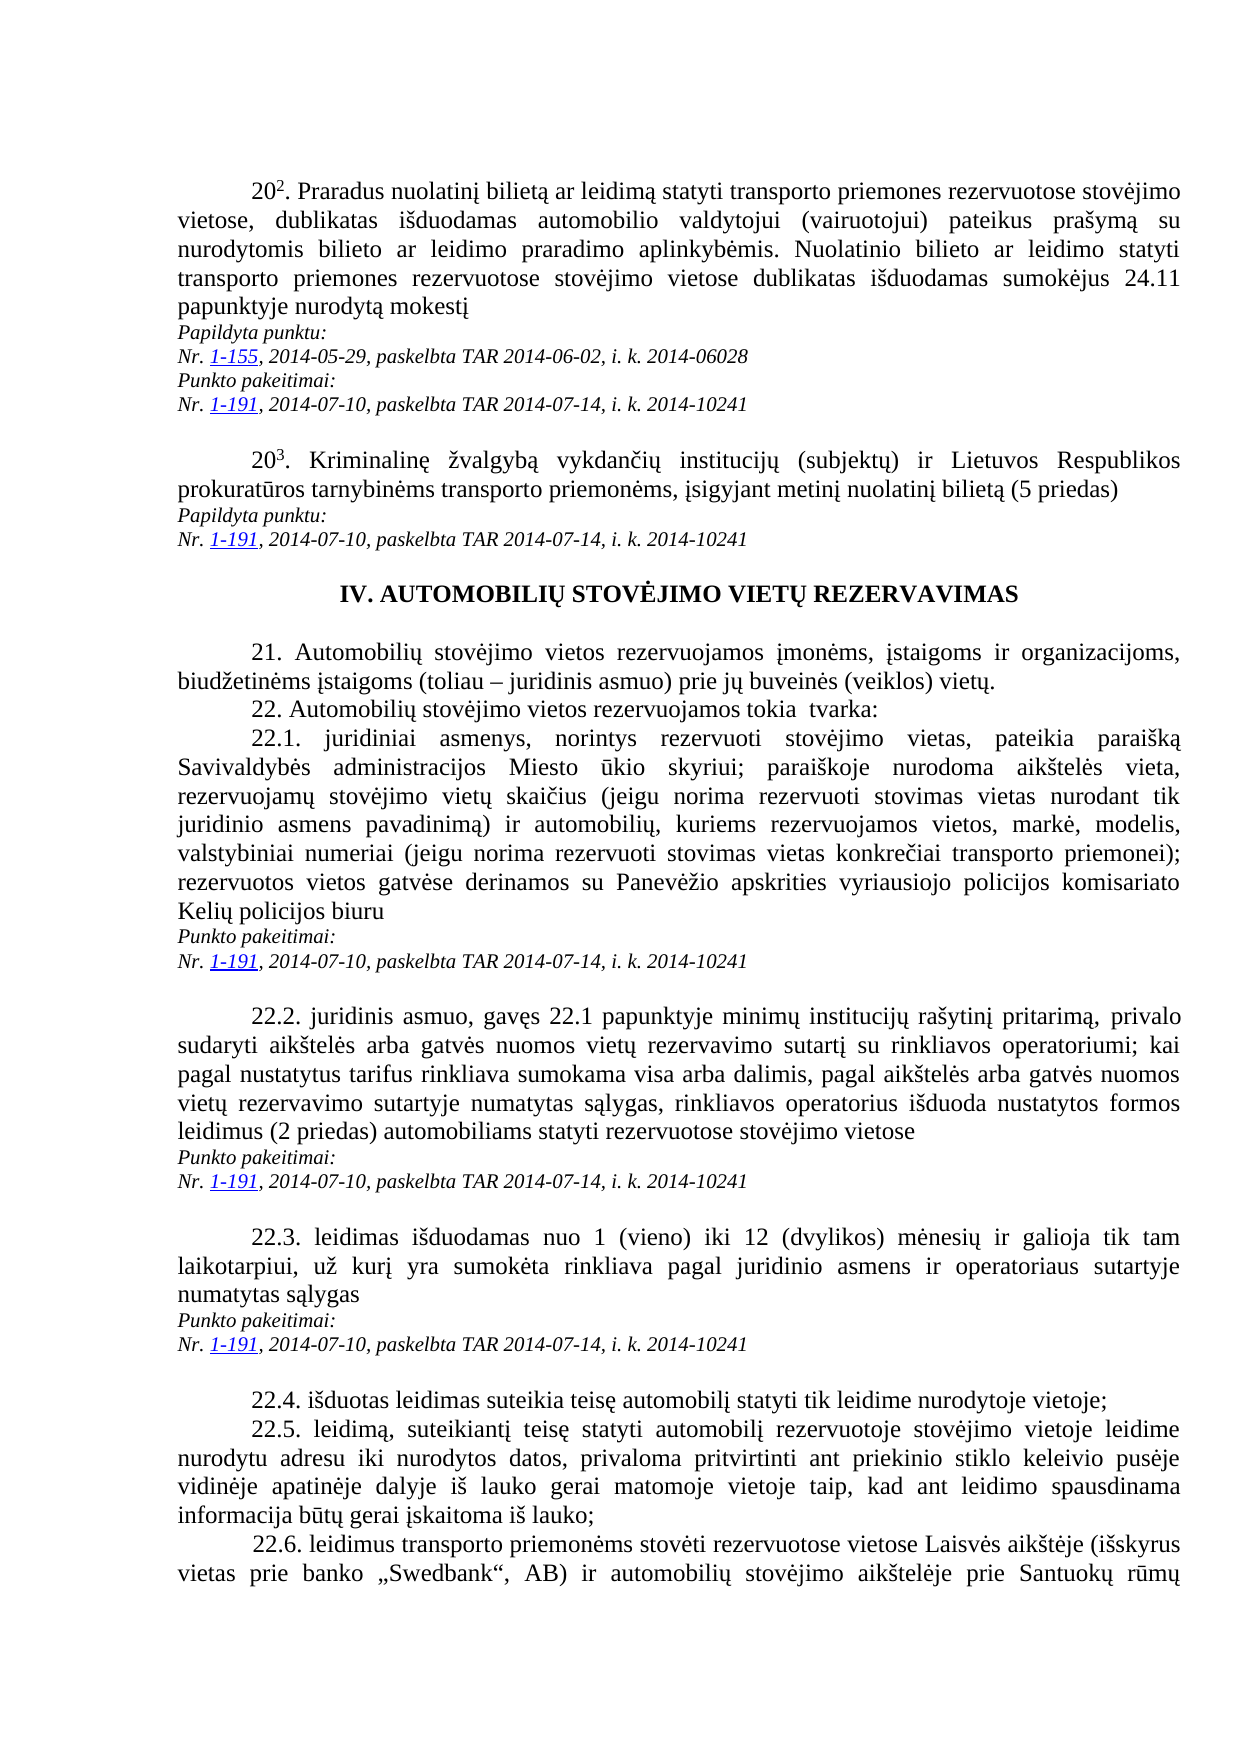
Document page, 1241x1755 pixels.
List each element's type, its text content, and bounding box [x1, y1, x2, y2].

text 22.4. išduotas leidimas suteikia teisę automobilį statyti tik leidime nurodytoje vietoje; [177, 1385, 1181, 1414]
text 22.6. leidimus transporto priemonėms stovėti rezervuotose vietose Laisvės aikštėje (išskyrus vietas prie banko „Swedbank“, AB) ir automobilių stovėjimo aikštelėje prie Santuokų rūmų [177, 1529, 1181, 1586]
text Nr. 1-191, 2014-07-10, paskelbta TAR 2014-07-14, i. k. 2014-10241 [177, 948, 1181, 973]
text Papildyta punktu: [177, 503, 1181, 527]
text Nr. 1-191, 2014-07-10, paskelbta TAR 2014-07-14, i. k. 2014-10241 [177, 1169, 1181, 1193]
text Punkto pakeitimai: [177, 1145, 1181, 1169]
text 22.1. juridiniai asmenys, norintys rezervuoti stovėjimo vietas, pateikia paraišką Savivaldybės administracijos Miesto ūkio skyriui; paraiškoje nurodoma aikštelės vieta, rezervuojamų stovėjimo vietų skaičius (jeigu norima rezervuoti stovimas vietas nurodant tik juridinio asmens pavadinimą) ir automobilių, kuriems rezervuojamos vietos, markė, modelis, valstybiniai numeriai (jeigu norima rezervuoti stovimas vietas konkrečiai transporto priemonei); rezervuotos vietos gatvėse derinamos su Panevėžio apskrities vyriausiojo policijos komisariato Kelių policijos biuru [177, 723, 1181, 924]
text 202. Praradus nuolatinį bilietą ar leidimą statyti transporto priemones rezervuotose stovėjimo vietose, dublikatas išduodamas automobilio valdytojui (vairuotojui) pateikus prašymą su nurodytomis bilieto ar leidimo praradimo aplinkybėmis. Nuolatinio bilieto ar leidimo statyti transporto priemones rezervuotose stovėjimo vietose dublikatas išduodamas sumokėjus 24.11 papunktyje nurodytą mokestį [177, 176, 1181, 320]
text IV. AUTOMOBILIŲ STOVĖJIMO VIETŲ REZERVAVIMAS [177, 579, 1181, 608]
text Punkto pakeitimai: [177, 368, 1181, 392]
text 203. Kriminalinę žvalgybą vykdančių institucijų (subjektų) ir Lietuvos Respublikos prokuratūros tarnybinėms transporto priemonėms, įsigyjant metinį nuolatinį bilietą (5 priedas) [177, 445, 1181, 503]
text Nr. 1-191, 2014-07-10, paskelbta TAR 2014-07-14, i. k. 2014-10241 [177, 392, 1181, 416]
text 22. Automobilių stovėjimo vietos rezervuojamos tokia tvarka: [177, 694, 1181, 723]
text Papildyta punktu: [177, 320, 1181, 344]
text Nr. 1-191, 2014-07-10, paskelbta TAR 2014-07-14, i. k. 2014-10241 [177, 527, 1181, 551]
text Punkto pakeitimai: [177, 924, 1181, 948]
text 22.3. leidimas išduodamas nuo 1 (vieno) iki 12 (dvylikos) mėnesių ir galioja tik tam laikotarpiui, už kurį yra sumokėta rinkliava pagal juridinio asmens ir operatoriaus sutartyje numatytas sąlygas [177, 1222, 1181, 1308]
text Nr. 1-155, 2014-05-29, paskelbta TAR 2014-06-02, i. k. 2014-06028 [177, 344, 1181, 368]
text 22.5. leidimą, suteikiantį teisę statyti automobilį rezervuotoje stovėjimo vietoje leidime nurodytu adresu iki nurodytos datos, privaloma pritvirtinti ant priekinio stiklo keleivio pusėje vidinėje apatinėje dalyje iš lauko gerai matomoje vietoje taip, kad ant leidimo spausdinama informacija būtų gerai įskaitoma iš lauko; [177, 1414, 1181, 1529]
text Punkto pakeitimai: [177, 1308, 1181, 1332]
text 21. Automobilių stovėjimo vietos rezervuojamos įmonėms, įstaigoms ir organizacijoms, biudžetinėms įstaigoms (toliau – juridinis asmuo) prie jų buveinės (veiklos) vietų. [177, 637, 1181, 694]
text Nr. 1-191, 2014-07-10, paskelbta TAR 2014-07-14, i. k. 2014-10241 [177, 1332, 1181, 1356]
text 22.2. juridinis asmuo, gavęs 22.1 papunktyje minimų institucijų rašytinį pritarimą, privalo sudaryti aikštelės arba gatvės nuomos vietų rezervavimo sutartį su rinkliavos operatoriumi; kai pagal nustatytus tarifus rinkliava sumokama visa arba dalimis, pagal aikštelės arba gatvės nuomos vietų rezervavimo sutartyje numatytas sąlygas, rinkliavos operatorius išduoda nustatytos formos leidimus (2 priedas) automobiliams statyti rezervuotose stovėjimo vietose [177, 1001, 1181, 1145]
